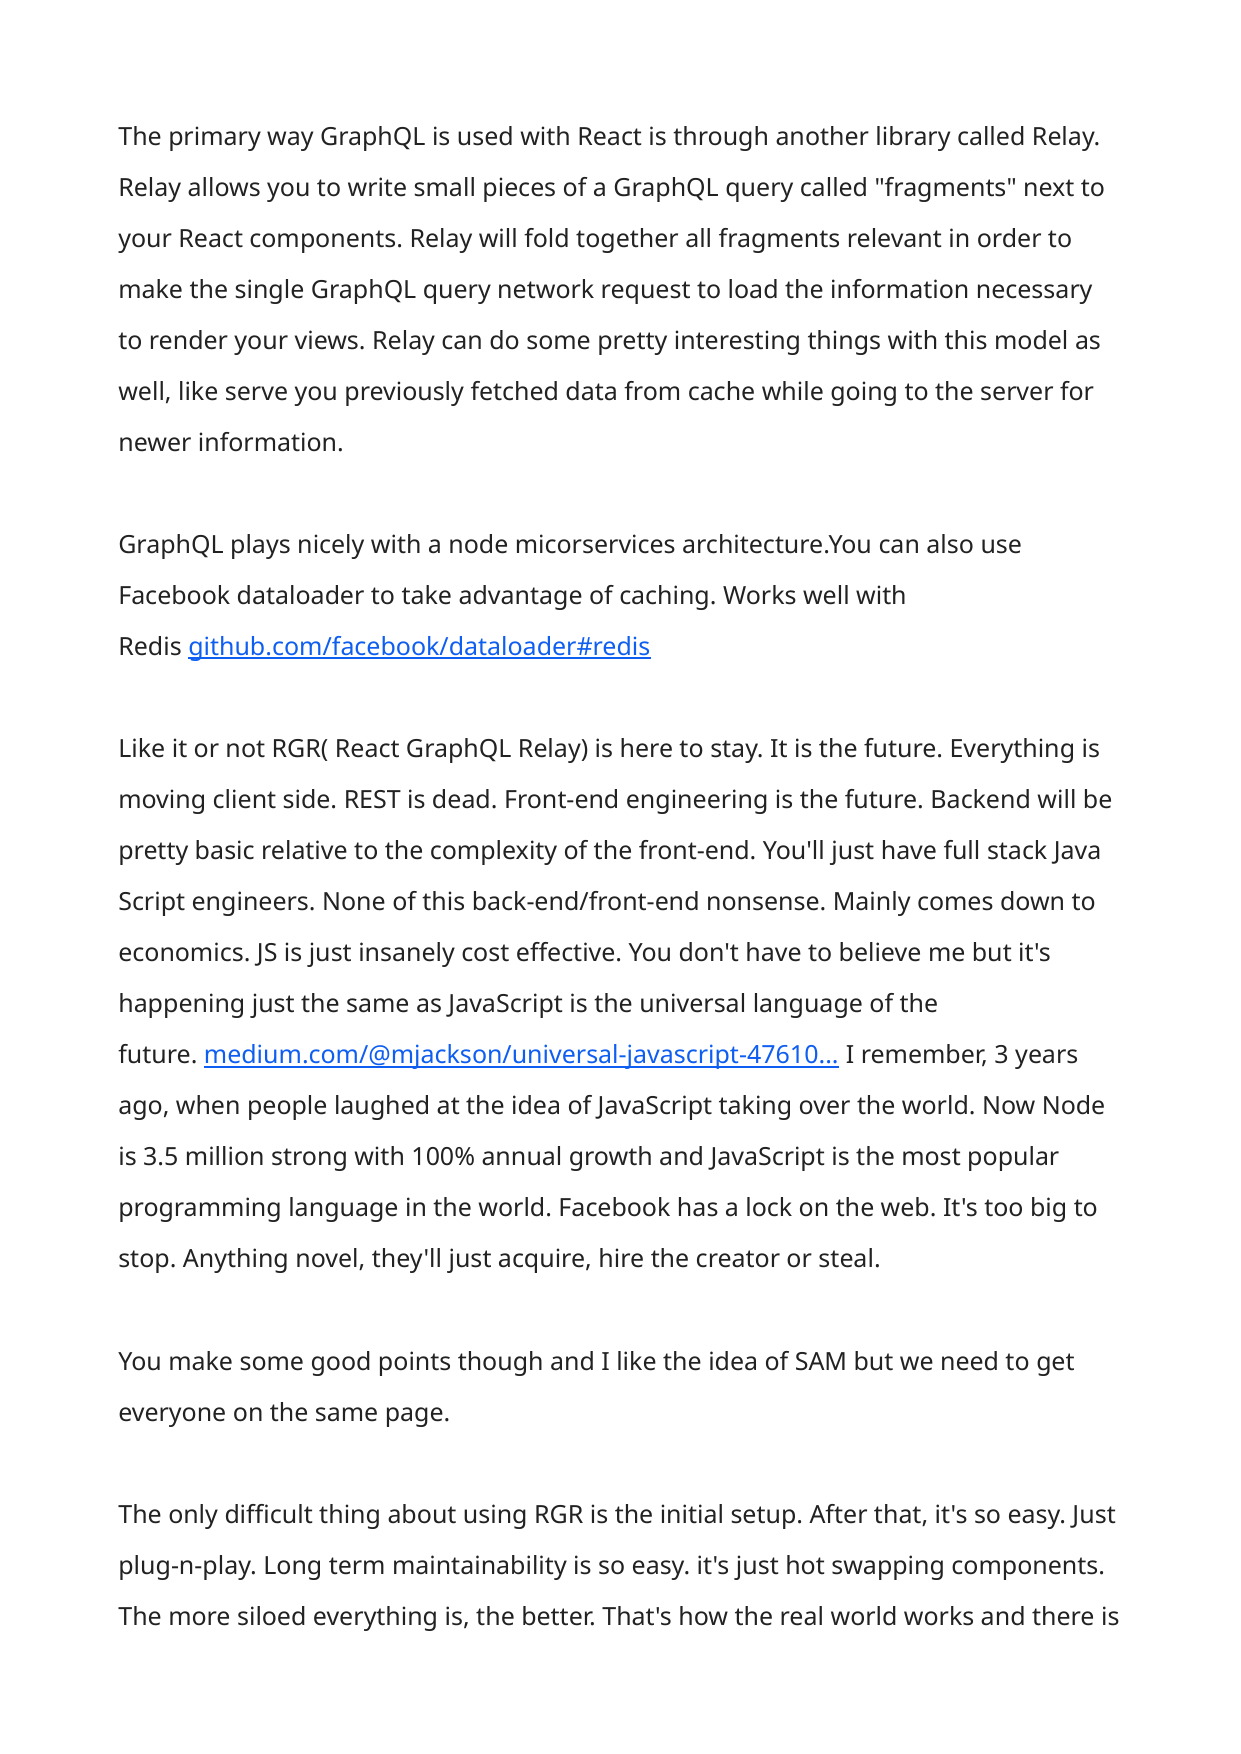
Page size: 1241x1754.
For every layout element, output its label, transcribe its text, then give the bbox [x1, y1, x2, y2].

list The primary way GraphQL is used with React is through another library called Relay. Relay allows you to write small pieces of a GraphQL query called "fragments" next to your React components. Relay will fold together all fragments relevant in order to make the single GraphQL query network request to load the information necessary to render your views. Relay can do some pretty interesting things with this model as well, like serve you previously fetched data from cache while going to the server for newer information. GraphQL plays nicely with a node micorservices architecture.You can also use Facebook dataloader to take advantage of caching. Works well with Redis github.com/facebook/dataloader#redis Like it or not RGR( React GraphQL Relay) is here to stay. It is the future. Everything is moving client side. REST is dead. Front-end engineering is the future. Backend will be pretty basic relative to the complexity of the front-end. You'll just have full stack Java Script engineers. None of this back-end/front-end nonsense. Mainly comes down to economics. JS is just insanely cost effective. You don't have to believe me but it's happening just the same as JavaScript is the universal language of the future. medium.com/@mjackson/universal-javascript-47610... I remember, 3 years ago, when people laughed at the idea of JavaScript taking over the world. Now Node is 3.5 million strong with 100% annual growth and JavaScript is the most popular programming language in the world. Facebook has a lock on the web. It's too big to stop. Anything novel, they'll just acquire, hire the creator or steal. You make some good points though and I like the idea of SAM but we need to get everyone on the same page. The only difficult thing about using RGR is the initial setup. After that, it's so easy. Just plug-n-play. Long term maintainability is so easy. it's just hot swapping components. The more siloed everything is, the better. That's how the real world works and there is [118, 118, 1122, 1632]
